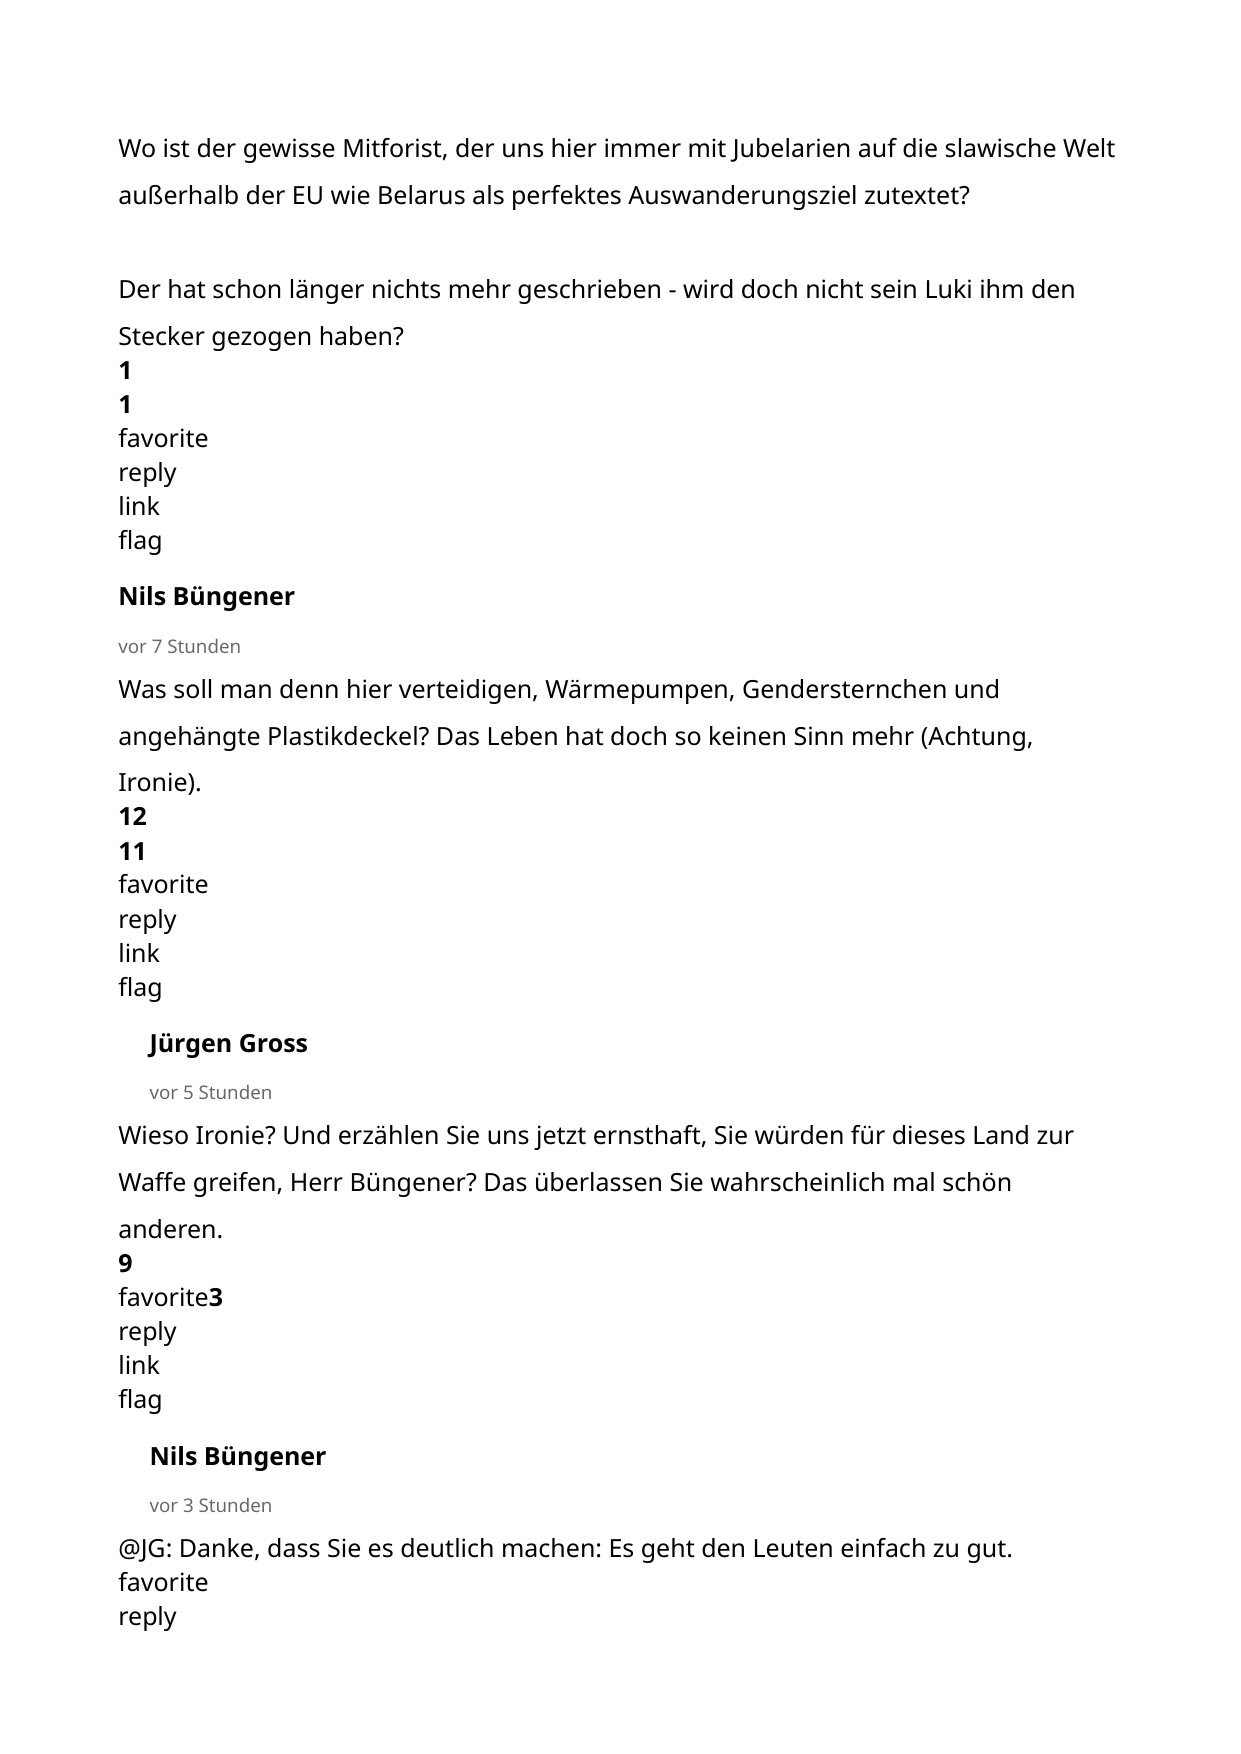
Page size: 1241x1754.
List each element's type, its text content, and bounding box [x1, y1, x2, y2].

text flag [118, 523, 1122, 557]
text flag [118, 1382, 1122, 1416]
text vor 3 Stunden [149, 1488, 1122, 1517]
text Wo ist der gewisse Mitforist, der uns hier immer mit Jubelarien auf die slawische Welt außerhalb der EU wie Belarus als perfektes Auswanderungsziel zutextet? Der hat schon länger nichts mehr geschrieben - wird doch nicht sein Luki ihm den Stecker gezogen haben? [118, 118, 1122, 352]
text link [118, 935, 1122, 969]
text favorite [118, 1564, 1122, 1598]
text Was soll man denn hier verteidigen, Wärmepumpen, Gendersternchen und angehängte Plastikdeckel? Das Leben hat doch so keinen Sinn mehr (Achtung, Ironie). [118, 658, 1122, 799]
text reply [118, 1314, 1122, 1348]
text Nils Büngener [149, 1432, 1114, 1472]
text favorite [118, 867, 1122, 901]
text @JG: Danke, dass Sie es deutlich machen: Es geht den Leuten einfach zu gut. [118, 1517, 1122, 1564]
text 1 [118, 387, 1122, 421]
text link [118, 489, 1122, 523]
text Jürgen Gross [149, 1019, 1114, 1060]
text reply [118, 1598, 1122, 1632]
text Wieso Ironie? Und erzählen Sie uns jetzt ernsthaft, Sie würden für dieses Land zur Waffe greifen, Herr Büngener? Das überlassen Sie wahrscheinlich mal schön anderen. [118, 1105, 1122, 1246]
text vor 5 Stunden [149, 1075, 1122, 1105]
text favorite3 [118, 1280, 1122, 1314]
text flag [118, 969, 1122, 1003]
text 12 [118, 799, 1122, 833]
text favorite [118, 421, 1122, 455]
text link [118, 1348, 1122, 1382]
text 9 [118, 1246, 1122, 1280]
text reply [118, 455, 1122, 489]
text 1 [118, 352, 1122, 387]
text vor 7 Stunden [118, 629, 1122, 658]
text Nils Büngener [118, 572, 1114, 613]
text 11 [118, 833, 1122, 867]
text reply [118, 901, 1122, 935]
